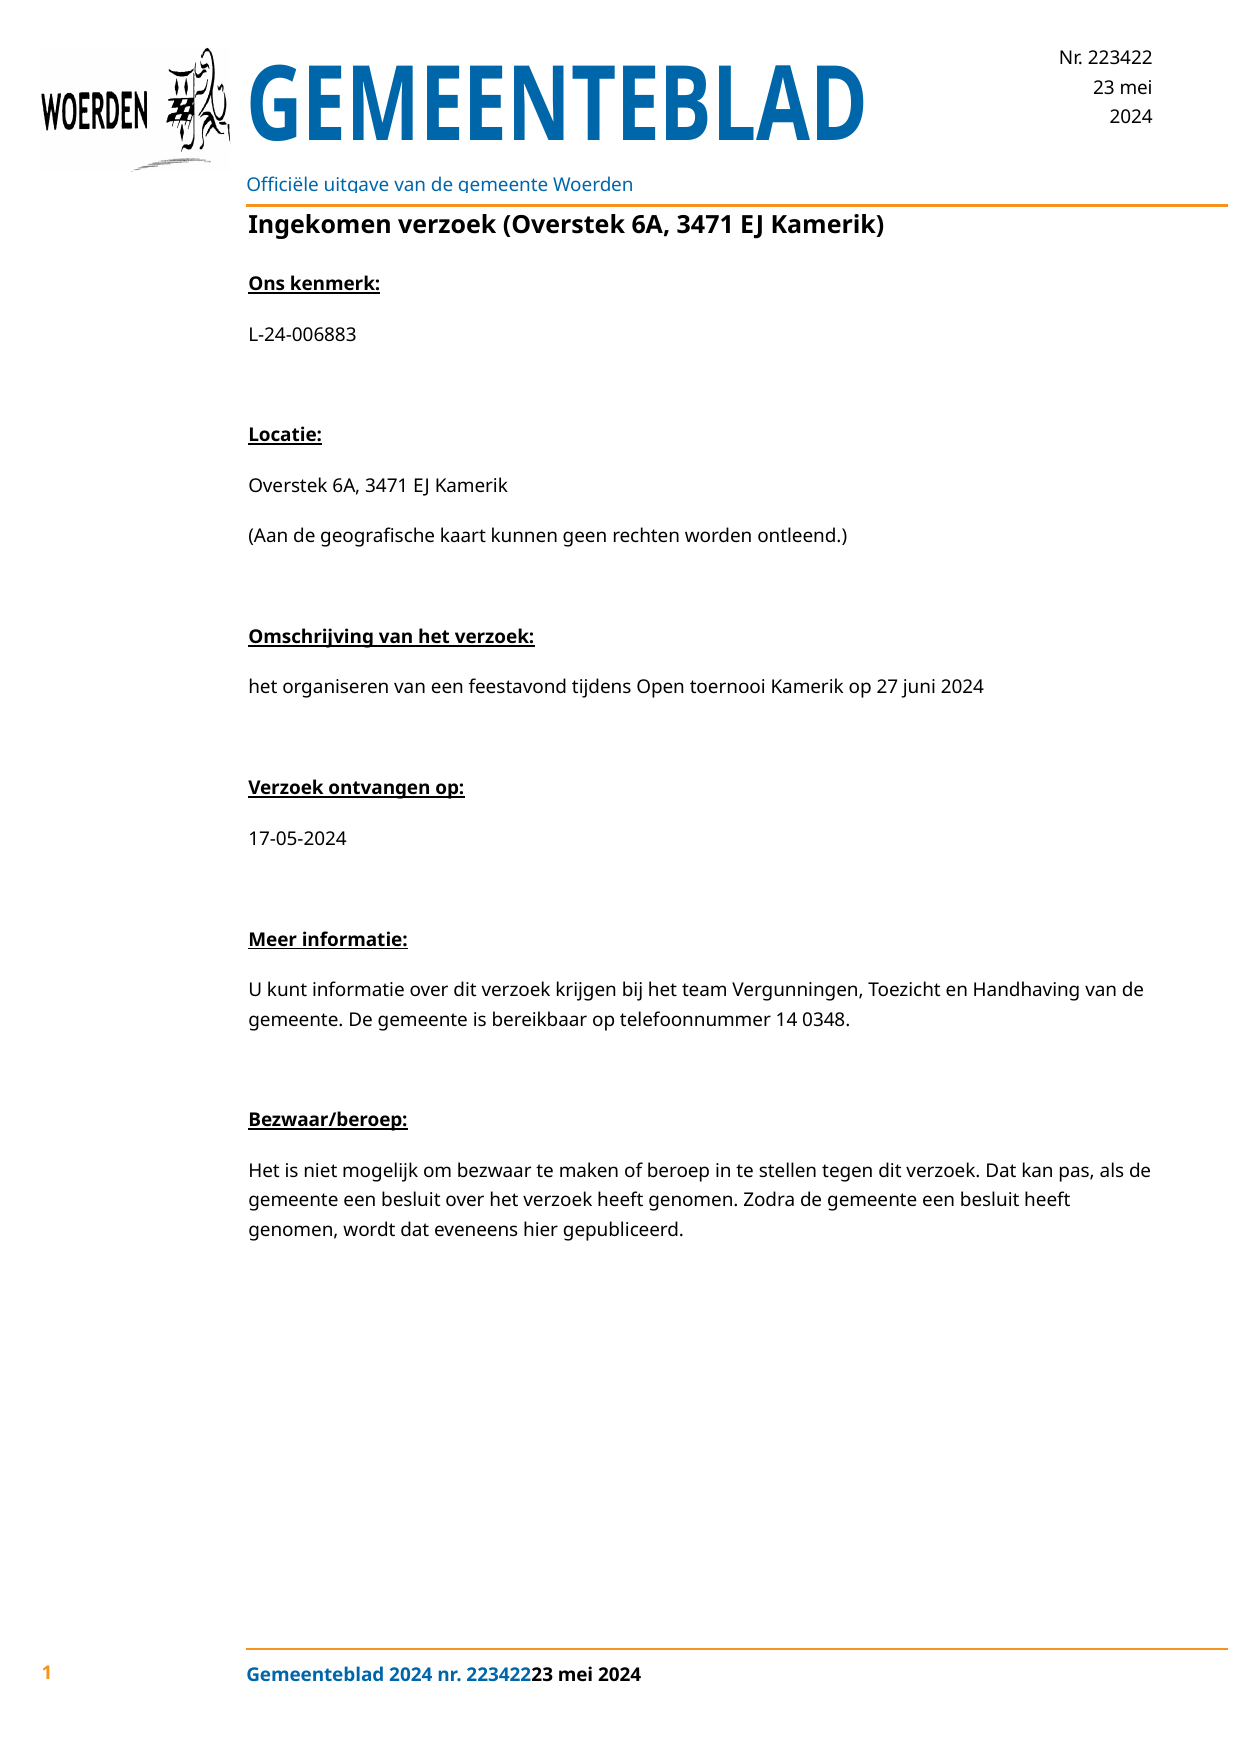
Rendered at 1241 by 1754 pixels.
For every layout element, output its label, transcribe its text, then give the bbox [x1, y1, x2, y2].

text Ons kenmerk: [248, 270, 1152, 296]
text het organiseren van een feestavond tijdens Open toernooi Kamerik op 27 juni 2024 [248, 674, 1152, 699]
text 17-05-2024 [248, 825, 1152, 851]
text Omschrijving van het verzoek: [248, 623, 1152, 649]
text Locatie: [248, 422, 1152, 447]
text Bezwaar/beroep: [248, 1107, 1152, 1132]
text Het is niet mogelijk om bezwaar te maken of beroep in te stellen tegen dit verzoek. Dat kan pas, als de gemeente een besluit over het verzoek heeft genomen. Zodra de gemeente een besluit heeft genomen, wordt dat eveneens hier gepubliceerd. [248, 1157, 1152, 1242]
text L-24-006883 [248, 321, 1152, 346]
text Verzoek ontvangen op: [248, 774, 1152, 800]
text Overstek 6A, 3471 EJ Kamerik [248, 472, 1152, 498]
text U kunt informatie over dit verzoek krijgen bij het team Vergunningen, Toezicht en Handhaving van de gemeente. De gemeente is bereikbaar op telefoonnummer 14 0348. [248, 976, 1152, 1031]
text Meer informatie: [248, 926, 1152, 951]
picture [41, 47, 231, 172]
text (Aan de geografische kaart kunnen geen rechten worden ontleend.) [248, 522, 1152, 548]
text Ingekomen verzoek (Overstek 6A, 3471 EJ Kamerik) [248, 207, 1152, 241]
